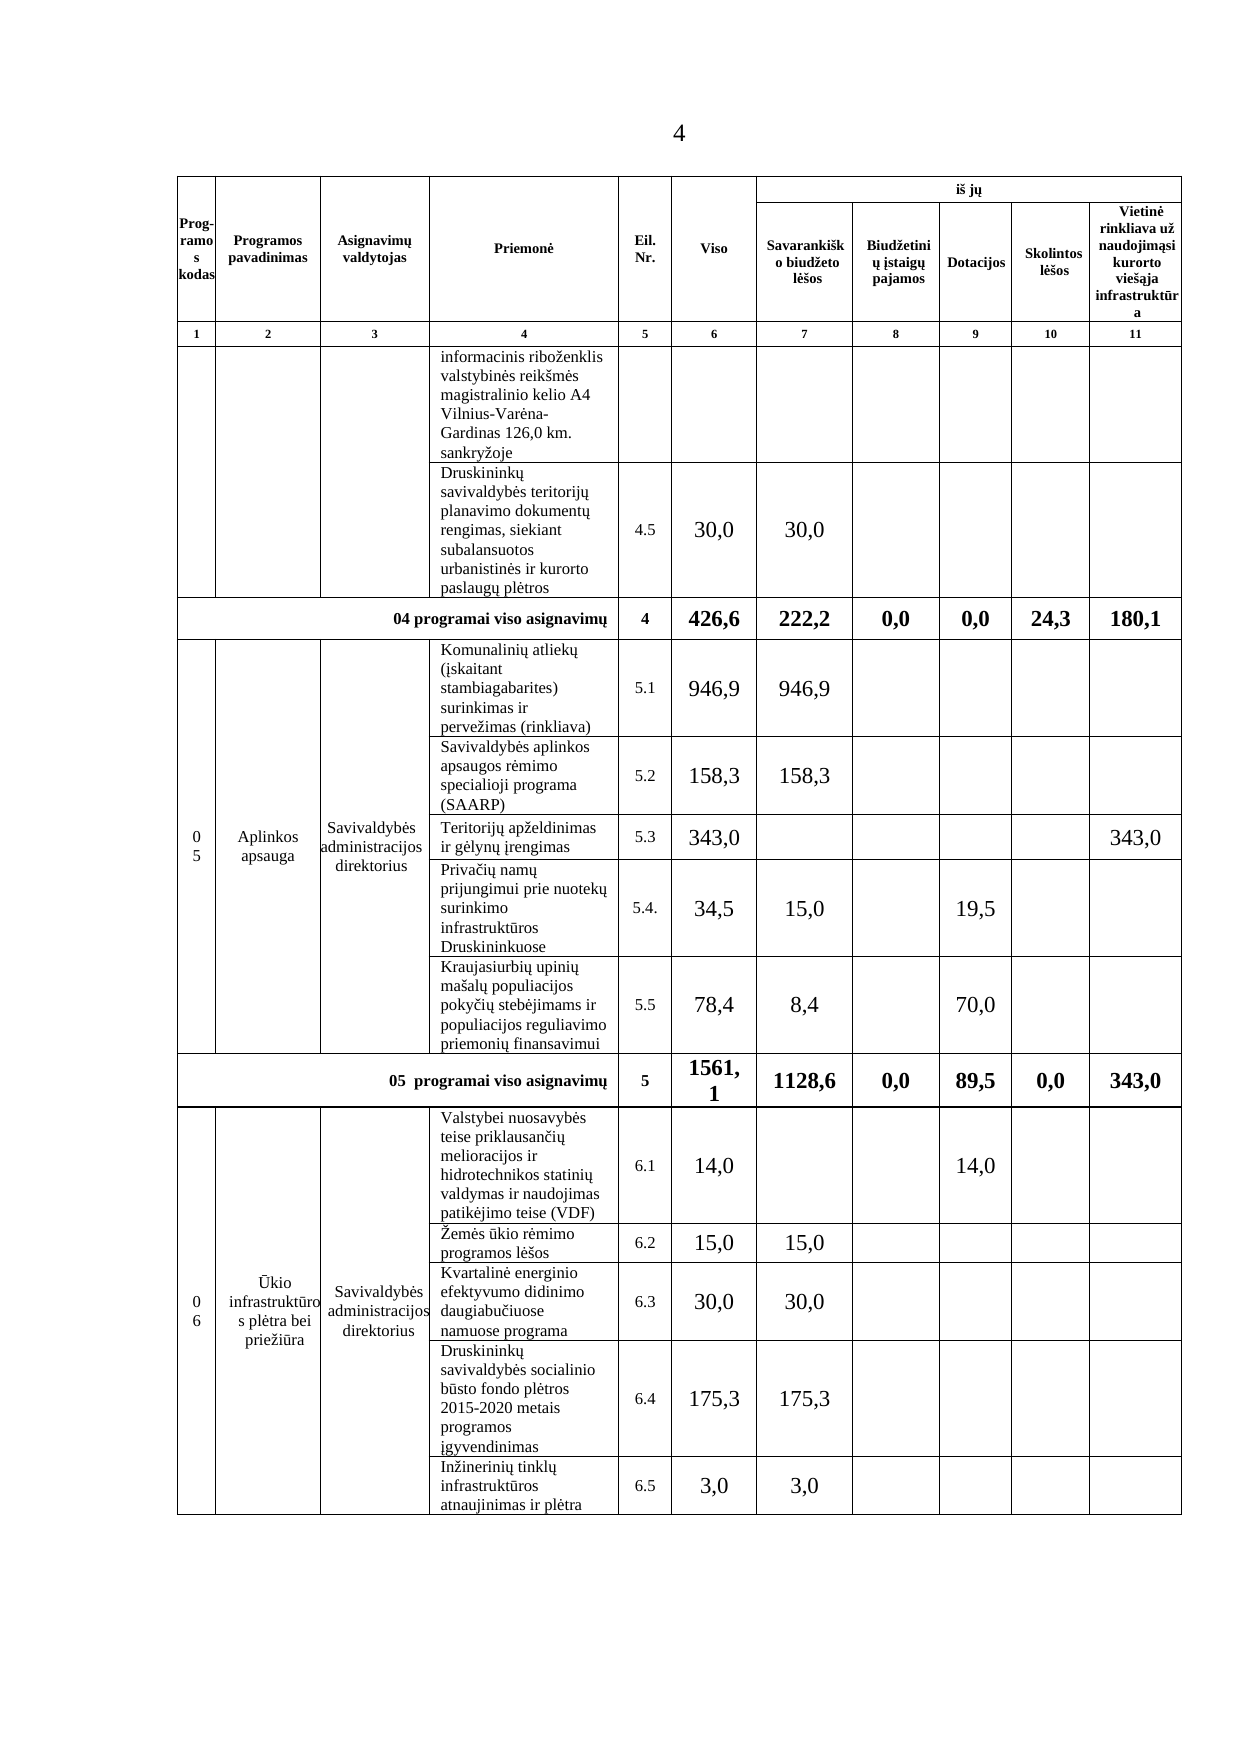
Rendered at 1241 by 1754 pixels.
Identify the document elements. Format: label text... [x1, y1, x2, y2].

table_cell 7 [757, 322, 852, 346]
table_cell [178, 347, 215, 597]
table_cell 6.3 [619, 1263, 671, 1339]
table_cell Privačių namų prijungimui prie nuotekų surinkimo infrastruktūros Druskininkuose [430, 860, 618, 956]
table_cell [853, 1224, 939, 1262]
table_cell Druskininkų savivaldybės teritorijų planavimo dokumentų rengimas, siekiant subalansuotos urbanistinės ir kurorto paslaugų plėtros [430, 463, 618, 597]
table_cell 158,3 [672, 737, 756, 813]
table_cell 15,0 [672, 1224, 756, 1262]
table_cell [1012, 1108, 1089, 1222]
table_cell 9 [940, 322, 1011, 346]
table_cell [757, 815, 852, 859]
table_cell 6.1 [619, 1108, 671, 1222]
table_cell [1012, 957, 1089, 1053]
table_cell 14,0 [940, 1108, 1011, 1222]
table_cell Teritorijų apželdinimas ir gėlynų įrengimas [430, 815, 618, 859]
table_cell Savivaldybės administracijos direktorius [321, 640, 429, 1053]
table_cell 15,0 [757, 1224, 852, 1262]
table_header Asignavimų valdytojas [321, 177, 429, 321]
table_cell 4.5 [619, 463, 671, 597]
table_cell 4 [619, 598, 671, 639]
table_cell [1090, 1341, 1181, 1456]
table_cell 30,0 [757, 463, 852, 597]
table_cell 0,0 [853, 1054, 939, 1106]
table_cell 6 [672, 322, 756, 346]
table_cell Kvartalinė energinio efektyvumo didinimo daugiabučiuose namuose programa [430, 1263, 618, 1339]
table_cell 3,0 [757, 1457, 852, 1514]
table_cell [853, 815, 939, 859]
table_cell [940, 1341, 1011, 1456]
table_cell 6.4 [619, 1341, 671, 1456]
table_cell [853, 737, 939, 813]
table_cell 89,5 [940, 1054, 1011, 1106]
table_cell 946,9 [757, 640, 852, 736]
table_cell Aplinkos apsauga [216, 640, 320, 1053]
table_cell [1090, 737, 1181, 813]
table_cell [1012, 737, 1089, 813]
table_cell Savarankiško biudžeto lėšos [757, 203, 852, 321]
table_cell [619, 347, 671, 462]
table_cell [1012, 1341, 1089, 1456]
table_cell 6.2 [619, 1224, 671, 1262]
table_cell [1090, 1457, 1181, 1514]
table_cell [853, 347, 939, 462]
table_cell 946,9 [672, 640, 756, 736]
table_cell 8,4 [757, 957, 852, 1053]
table_cell 158,3 [757, 737, 852, 813]
table_cell 30,0 [672, 1263, 756, 1339]
table_cell 180,1 [1090, 598, 1181, 639]
table_cell Kraujasiurbių upinių mašalų populiacijos pokyčių stebėjimams ir populiacijos reguliavimo priemonių finansavimui [430, 957, 618, 1053]
table_cell [672, 347, 756, 462]
table_cell [853, 640, 939, 736]
table_cell 15,0 [757, 860, 852, 956]
table_cell [853, 463, 939, 597]
table_cell 6.5 [619, 1457, 671, 1514]
table_cell [1012, 1263, 1089, 1339]
table_cell 24,3 [1012, 598, 1089, 639]
table_header Priemonė [430, 177, 618, 321]
table_cell 30,0 [672, 463, 756, 597]
table_cell Ūkio infrastruktūros plėtra bei priežiūra [216, 1108, 320, 1514]
table_cell [1090, 463, 1181, 597]
table_cell 30,0 [757, 1263, 852, 1339]
table_cell [1090, 640, 1181, 736]
table_cell 5.4. [619, 860, 671, 956]
table_cell [940, 463, 1011, 597]
table_cell 78,4 [672, 957, 756, 1053]
table_cell 5 [619, 322, 671, 346]
table_cell 19,5 [940, 860, 1011, 956]
table_cell [757, 1108, 852, 1222]
table_cell 14,0 [672, 1108, 756, 1222]
table_cell 04 programai viso asignavimų [178, 598, 618, 639]
table_cell 343,0 [1090, 815, 1181, 859]
table_cell [940, 1263, 1011, 1339]
table_cell [1090, 860, 1181, 956]
table_cell 4 [430, 322, 618, 346]
table_cell Savivaldybės administracijos direktorius [321, 1108, 429, 1514]
table_cell [1012, 815, 1089, 859]
table_cell 0,0 [940, 598, 1011, 639]
table_cell [853, 957, 939, 1053]
table_header iš jų [757, 177, 1181, 202]
table_cell [1090, 1108, 1181, 1222]
table_cell [321, 347, 429, 597]
table_cell 343,0 [672, 815, 756, 859]
table_cell Skolintos lėšos [1012, 203, 1089, 321]
table_cell [216, 347, 320, 597]
table_cell 0,0 [853, 598, 939, 639]
table_cell [853, 1108, 939, 1222]
table_cell [940, 347, 1011, 462]
table_cell [940, 1224, 1011, 1262]
table_cell [1090, 1263, 1181, 1339]
table_cell 2 [216, 322, 320, 346]
table_cell 5 [619, 1054, 671, 1106]
table_cell 0,0 [1012, 1054, 1089, 1106]
table_cell [1090, 347, 1181, 462]
table_cell [1090, 957, 1181, 1053]
table_cell 5.2 [619, 737, 671, 813]
table_cell [1090, 1224, 1181, 1262]
table_cell 426,6 [672, 598, 756, 639]
table_header Programos pavadinimas [216, 177, 320, 321]
table_cell Dotacijos [940, 203, 1011, 321]
table_cell [1012, 1457, 1089, 1514]
table_cell [940, 737, 1011, 813]
table_cell 5.1 [619, 640, 671, 736]
table_cell 1128,6 [757, 1054, 852, 1106]
table_cell 222,2 [757, 598, 852, 639]
table_cell [940, 1457, 1011, 1514]
table_cell 05 [178, 640, 215, 1053]
table_cell 70,0 [940, 957, 1011, 1053]
table_cell [853, 1263, 939, 1339]
table_cell [1012, 463, 1089, 597]
table_cell 175,3 [672, 1341, 756, 1456]
table_cell 5.5 [619, 957, 671, 1053]
table_cell 10 [1012, 322, 1089, 346]
table_cell 343,0 [1090, 1054, 1181, 1106]
table_cell [853, 1341, 939, 1456]
table_header Viso [672, 177, 756, 321]
table_cell [853, 1457, 939, 1514]
table_cell Komunalinių atliekų (įskaitant stambiagabarites) surinkimas ir pervežimas (rinkliava) [430, 640, 618, 736]
table_cell Valstybei nuosavybės teise priklausančių melioracijos ir hidrotechnikos statinių valdymas ir naudojimas patikėjimo teise (VDF) [430, 1108, 618, 1222]
table_cell Inžinerinių tinklų infrastruktūros atnaujinimas ir plėtra [430, 1457, 618, 1514]
table_cell 34,5 [672, 860, 756, 956]
table_cell 06 [178, 1108, 215, 1514]
table_cell 5.3 [619, 815, 671, 859]
table_cell Druskininkų savivaldybės socialinio būsto fondo plėtros 2015-2020 metais programos įgyvendinimas [430, 1341, 618, 1456]
table_cell 3,0 [672, 1457, 756, 1514]
table_cell 175,3 [757, 1341, 852, 1456]
table_cell - informacinis riboženklis valstybinės reikšmės magistralinio kelio A4 Vilnius-Varėna-Gardinas 126,0 km. sankryžoje [430, 347, 618, 462]
table_cell [1012, 640, 1089, 736]
table_cell Žemės ūkio rėmimo programos lėšos [430, 1224, 618, 1262]
table_cell [1012, 347, 1089, 462]
table_cell Savivaldybės aplinkos apsaugos rėmimo specialioji programa (SAARP) [430, 737, 618, 813]
table_cell [940, 815, 1011, 859]
table_cell 1 [178, 322, 215, 346]
table_cell [1012, 860, 1089, 956]
table_cell 05 programai viso asignavimų [178, 1054, 618, 1106]
table_cell [1012, 1224, 1089, 1262]
table_cell [853, 860, 939, 956]
table_cell 11 [1090, 322, 1181, 346]
table_header Eil. Nr. [619, 177, 671, 321]
table_cell [940, 640, 1011, 736]
table_cell 8 [853, 322, 939, 346]
table_cell Biudžetinių įstaigų pajamos [853, 203, 939, 321]
table_header Prog-ramos kodas [178, 177, 215, 321]
table_cell [757, 347, 852, 462]
table_cell Vietinė rinkliava už naudojimąsi kurorto viešąja infrastruktūra [1090, 203, 1181, 321]
table_cell 1561,1 [672, 1054, 756, 1106]
table_cell 3 [321, 322, 429, 346]
